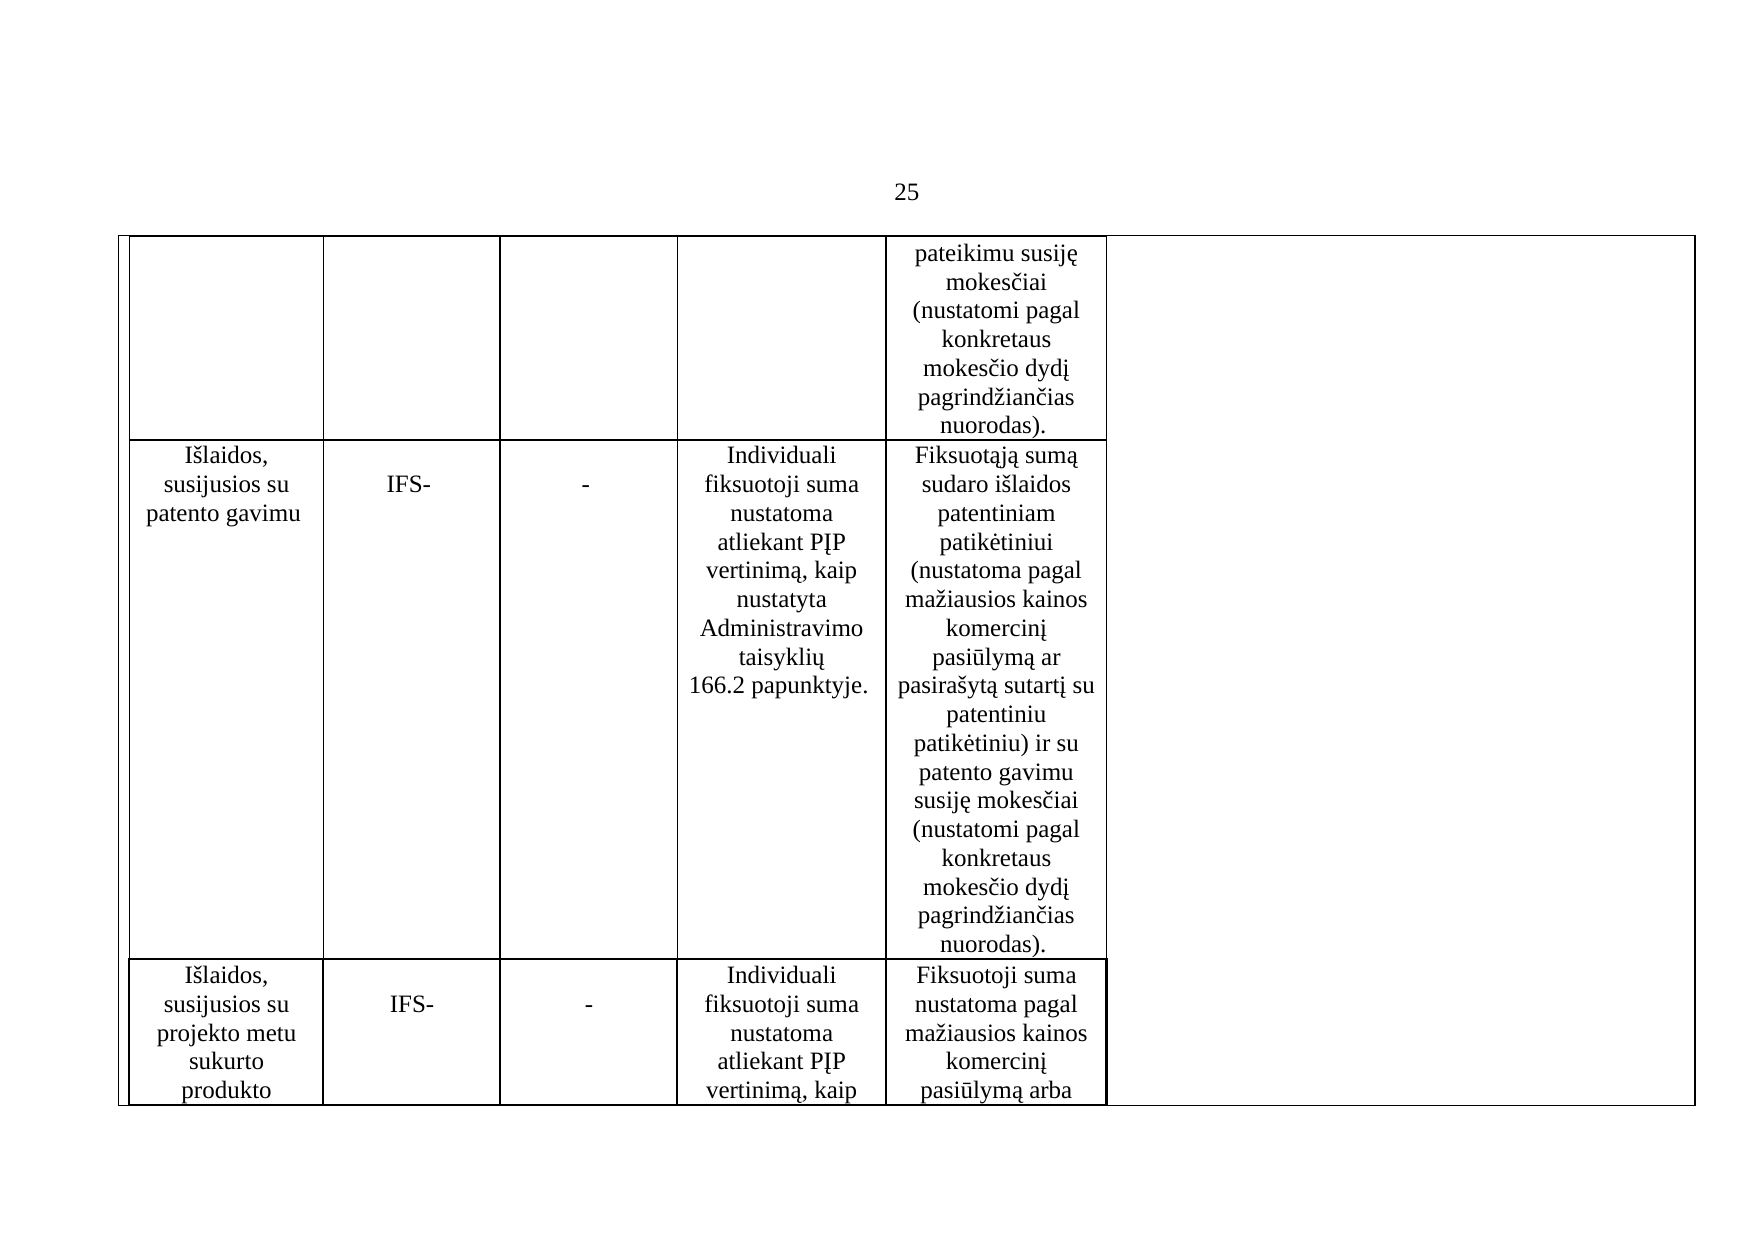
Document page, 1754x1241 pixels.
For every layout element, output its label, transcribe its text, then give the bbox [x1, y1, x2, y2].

table_cell [678, 237, 885, 439]
table_cell - [501, 960, 676, 1104]
table_cell Fiksuotoji suma nustatoma pagal mažiausios kainos komercinį pasiūlymą arba [887, 960, 1105, 1104]
table_cell [324, 237, 499, 439]
table_cell - [501, 441, 677, 958]
table_cell Individuali fiksuotoji suma nustatoma atliekant PĮP vertinimą, kaip nustatyta Administravimo taisyklių 166.2 papunktyje. [678, 441, 885, 958]
table_cell Išlaidos, susijusios su patento gavimu [130, 441, 323, 958]
table_cell [1107, 236, 1694, 1105]
table_cell Fiksuotąją sumą sudaro išlaidos patentiniam patikėtiniui (nustatoma pagal mažiausios kainos komercinį pasiūlymą ar pasirašytą sutartį su patentiniu patikėtiniu) ir su patento gavimu susiję mokesčiai (nustatomi pagal konkretaus mokesčio dydį pagrindžiančias nuorodas). [887, 441, 1106, 958]
table_cell Išlaidos, susijusios su projekto metu sukurto produkto [130, 960, 322, 1104]
table_cell IFS- [324, 960, 499, 1104]
table_cell [130, 237, 323, 439]
table_cell pateikimu susiję mokesčiai (nustatomi pagal konkretaus mokesčio dydį pagrindžiančias nuorodas). [887, 237, 1106, 439]
table_cell Individuali fiksuotoji suma nustatoma atliekant PĮP vertinimą, kaip [678, 960, 885, 1104]
table_cell - [501, 237, 677, 439]
table_cell IFS- [324, 441, 499, 958]
table_cell [119, 236, 129, 1105]
